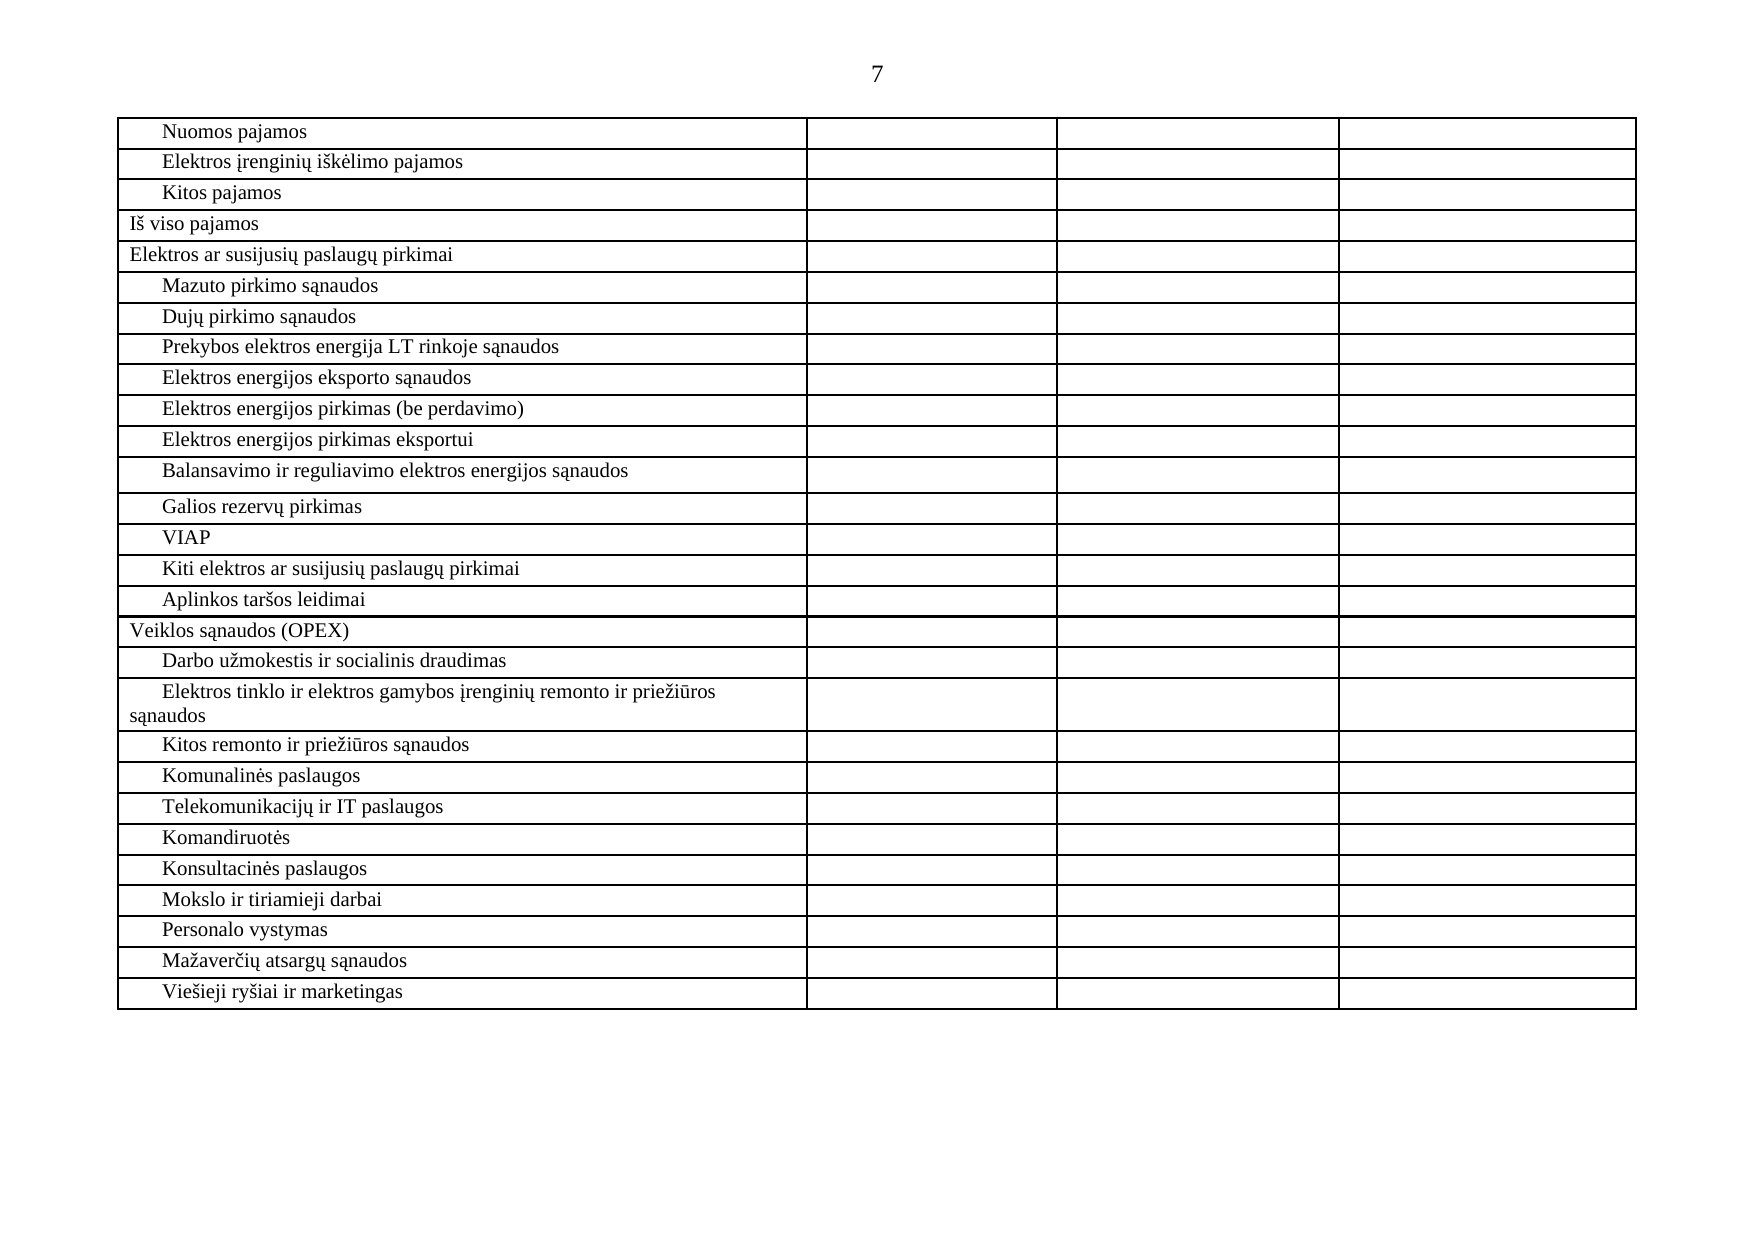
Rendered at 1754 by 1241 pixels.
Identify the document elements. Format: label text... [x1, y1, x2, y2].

table_cell [1058, 335, 1338, 363]
table_cell Komunalinės paslaugos [119, 763, 806, 792]
table_cell [1058, 494, 1338, 523]
table_cell Nuomos pajamos [119, 119, 806, 147]
table_cell Elektros įrenginių iškėlimo pajamos [119, 150, 806, 178]
table_cell Kitos remonto ir priežiūros sąnaudos [119, 732, 806, 761]
table_cell [808, 211, 1056, 240]
table_cell [808, 648, 1056, 677]
table_cell [1058, 825, 1338, 853]
table_cell Personalo vystymas [119, 917, 806, 946]
table_cell [1058, 648, 1338, 677]
table_cell [808, 427, 1056, 456]
table_cell [1340, 119, 1635, 147]
table_cell [808, 150, 1056, 178]
table_cell [1340, 648, 1635, 677]
table_cell [808, 917, 1056, 946]
table_cell [1340, 427, 1635, 456]
table_cell Darbo užmokestis ir socialinis draudimas [119, 648, 806, 677]
table_cell [1058, 396, 1338, 425]
table_cell [1058, 556, 1338, 584]
table_cell Mokslo ir tiriamieji darbai [119, 886, 806, 915]
table_cell [808, 886, 1056, 915]
table_cell [808, 856, 1056, 884]
table_cell [808, 679, 1056, 730]
table_cell [808, 979, 1056, 1008]
table_cell [1058, 732, 1338, 761]
table_cell [808, 458, 1056, 492]
table_cell [1340, 556, 1635, 584]
table_cell [1340, 494, 1635, 523]
table_cell [1340, 679, 1635, 730]
table_cell [808, 335, 1056, 363]
table_cell [1058, 948, 1338, 977]
table_cell [1058, 180, 1338, 209]
table_cell [1340, 732, 1635, 761]
table_cell [1058, 794, 1338, 823]
table_cell [1340, 794, 1635, 823]
table_cell Elektros tinklo ir elektros gamybos įrenginių remonto ir priežiūros sąnaudos [119, 679, 806, 730]
table_cell [1340, 335, 1635, 363]
table_cell [1058, 856, 1338, 884]
table_cell [1340, 365, 1635, 394]
table_cell [1058, 979, 1338, 1008]
table_cell [1340, 458, 1635, 492]
table_cell [1058, 917, 1338, 946]
table_cell Kitos pajamos [119, 180, 806, 209]
table_cell [808, 763, 1056, 792]
table_cell [808, 732, 1056, 761]
table_cell [1340, 525, 1635, 554]
table_cell [808, 618, 1056, 646]
table_cell Mazuto pirkimo sąnaudos [119, 273, 806, 302]
table_cell Telekomunikacijų ir IT paslaugos [119, 794, 806, 823]
table_cell [1058, 273, 1338, 302]
table_cell [1340, 304, 1635, 332]
table_cell Dujų pirkimo sąnaudos [119, 304, 806, 332]
table_cell Iš viso pajamos [119, 211, 806, 240]
table_cell Elektros energijos pirkimas (be perdavimo) [119, 396, 806, 425]
table_cell Konsultacinės paslaugos [119, 856, 806, 884]
table_cell [808, 119, 1056, 147]
table_cell [1058, 211, 1338, 240]
table_cell Elektros energijos pirkimas eksportui [119, 427, 806, 456]
table_cell [1058, 525, 1338, 554]
table_cell [808, 396, 1056, 425]
table_cell [1058, 365, 1338, 394]
table_cell [1340, 948, 1635, 977]
table_cell [808, 794, 1056, 823]
table_cell [1340, 917, 1635, 946]
table_cell [1340, 150, 1635, 178]
table_cell [808, 825, 1056, 853]
table_cell [1058, 618, 1338, 646]
table_cell Kiti elektros ar susijusių paslaugų pirkimai [119, 556, 806, 584]
table_cell [1340, 587, 1635, 615]
table_cell [1058, 427, 1338, 456]
table_cell [1340, 856, 1635, 884]
table_cell [808, 365, 1056, 394]
table_cell [1340, 886, 1635, 915]
table_cell [1058, 150, 1338, 178]
table_cell Galios rezervų pirkimas [119, 494, 806, 523]
table_cell [1340, 211, 1635, 240]
table_cell Komandiruotės [119, 825, 806, 853]
table_cell [808, 494, 1056, 523]
table_cell Mažaverčių atsargų sąnaudos [119, 948, 806, 977]
table_cell [1340, 180, 1635, 209]
table_cell [808, 180, 1056, 209]
table_cell Aplinkos taršos leidimai [119, 587, 806, 615]
table_cell [1058, 763, 1338, 792]
table_cell [1340, 763, 1635, 792]
table_cell [808, 556, 1056, 584]
table_cell Elektros energijos eksporto sąnaudos [119, 365, 806, 394]
table_cell Elektros ar susijusių paslaugų pirkimai [119, 242, 806, 271]
table_cell [1340, 396, 1635, 425]
table_cell [1340, 618, 1635, 646]
table_cell [1340, 242, 1635, 271]
table_cell [808, 587, 1056, 615]
table_cell [1340, 979, 1635, 1008]
table_cell [1058, 886, 1338, 915]
table_cell [808, 273, 1056, 302]
table_cell Veiklos sąnaudos (OPEX) [119, 618, 806, 646]
table_cell VIAP [119, 525, 806, 554]
table_cell [1340, 273, 1635, 302]
table_cell Viešieji ryšiai ir marketingas [119, 979, 806, 1008]
table_cell [1058, 242, 1338, 271]
table_cell [1058, 679, 1338, 730]
table_cell [808, 304, 1056, 332]
table_cell [1058, 304, 1338, 332]
table_cell [808, 242, 1056, 271]
table_cell [808, 525, 1056, 554]
table_cell [1058, 587, 1338, 615]
table_cell [1058, 119, 1338, 147]
table_cell [1058, 458, 1338, 492]
table_cell [808, 948, 1056, 977]
table_cell [1340, 825, 1635, 853]
table_cell Prekybos elektros energija LT rinkoje sąnaudos [119, 335, 806, 363]
table_cell Balansavimo ir reguliavimo elektros energijos sąnaudos [119, 458, 806, 492]
